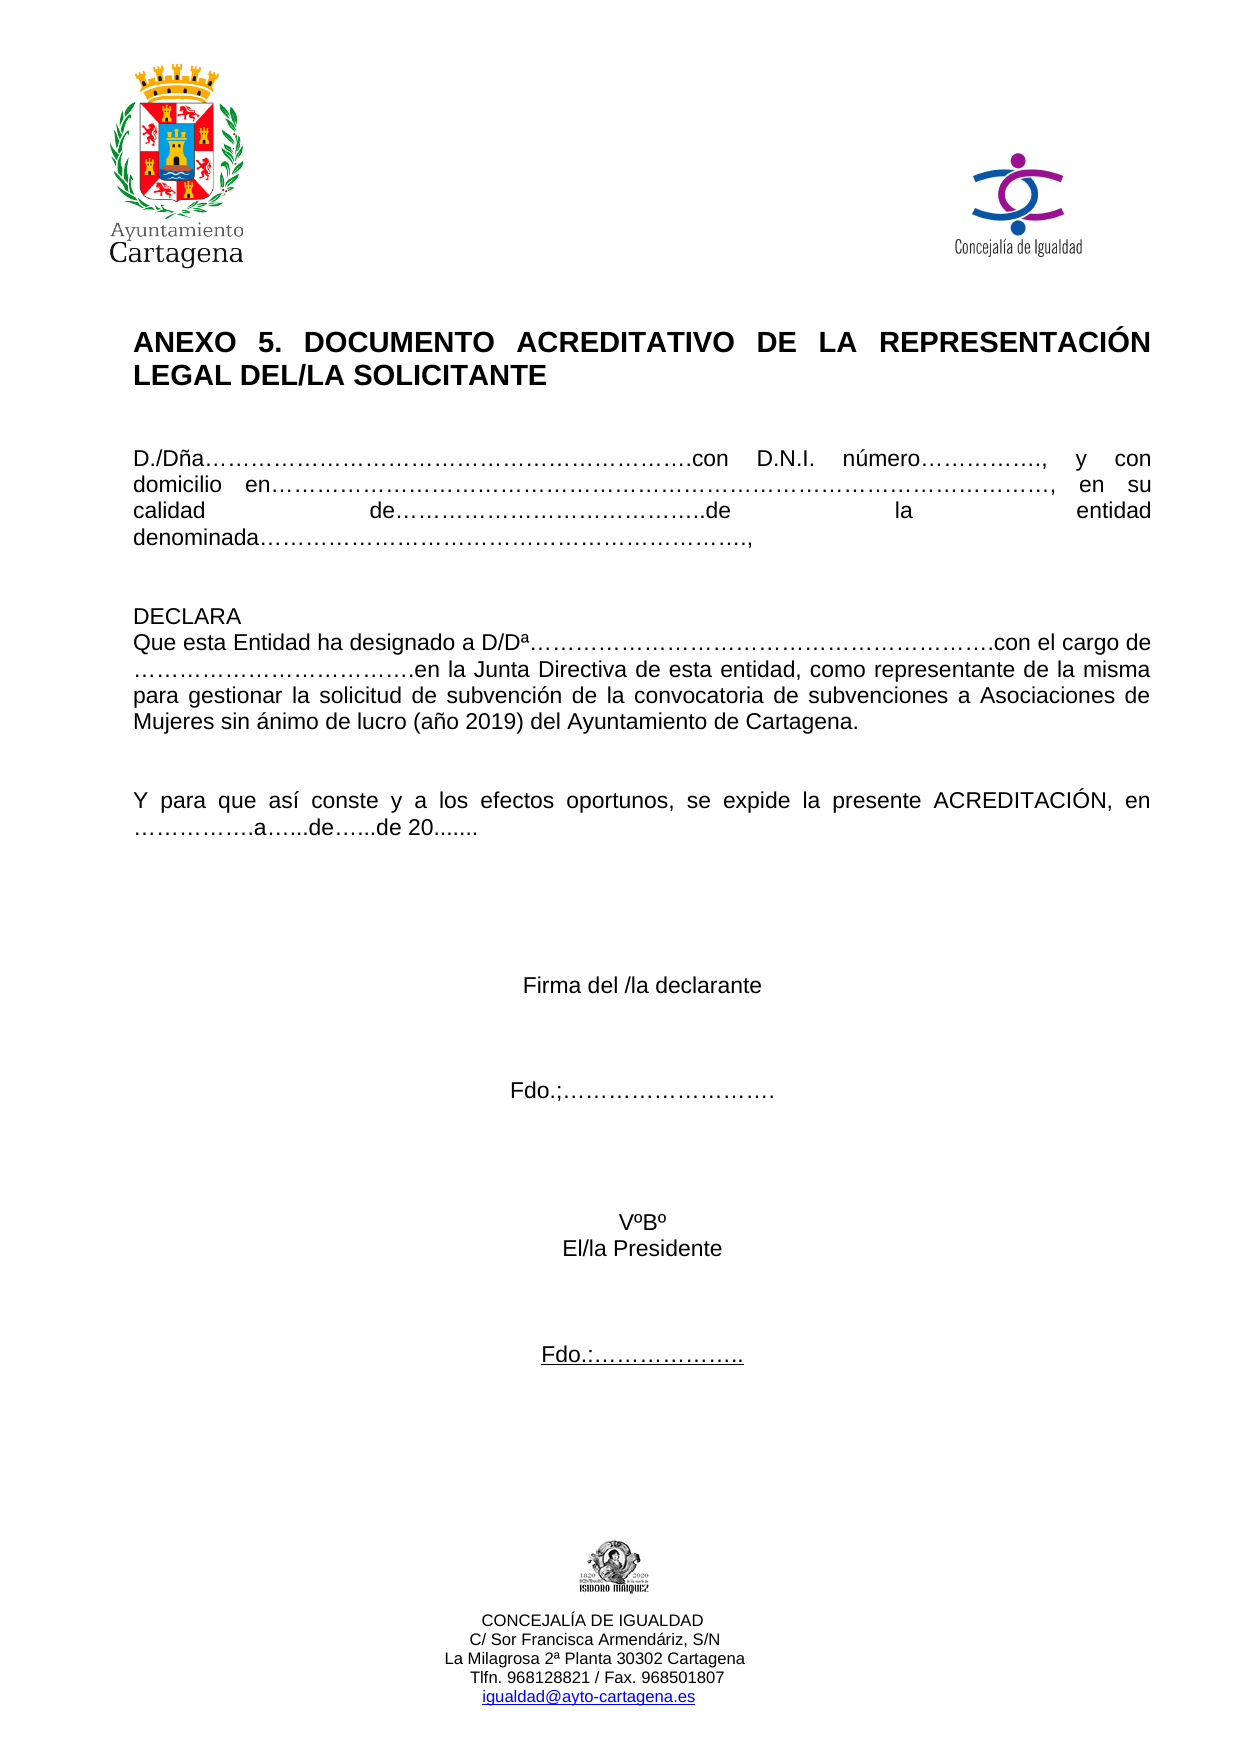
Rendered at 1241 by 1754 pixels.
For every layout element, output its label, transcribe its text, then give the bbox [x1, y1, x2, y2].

text D./Dña……………………………………………………….con D.N.I. número……………., y con domicilio en…………………………………………………………………………………………, en su calidad de…………………………………..de la entidad denominada………………………………………………………., [133, 445, 1152, 550]
picture [526, 1535, 704, 1595]
text Que esta Entidad ha designado a D/Dª…………………………………………………….con el cargo de ……………………………….en la Junta Directiva de esta entidad, como representante de la misma para gestionar la solicitud de subvención de la convocatoria de subvenciones a Asociaciones de Mujeres sin ánimo de lucro (año 2019) del Ayuntamiento de Cartagena. [133, 629, 1152, 734]
text Fdo.:……………….. [133, 1341, 1152, 1367]
text VºBº [133, 1209, 1152, 1235]
text Fdo.;………………………. [133, 1077, 1152, 1103]
text DECLARA [133, 603, 1152, 629]
text El/la Presidente [133, 1235, 1152, 1262]
text Firma del /la declarante [133, 972, 1152, 998]
text ANEXO 5. DOCUMENTO ACREDITATIVO DE LA REPRESENTACIÓN LEGAL DEL/LA SOLICITANTE [133, 325, 1152, 392]
picture [949, 136, 1088, 275]
text Y para que así conste y a los efectos oportunos, se expide la presente ACREDITACIÓN, en …………….a…...de…...de 20....... [133, 787, 1152, 840]
picture [110, 64, 243, 271]
